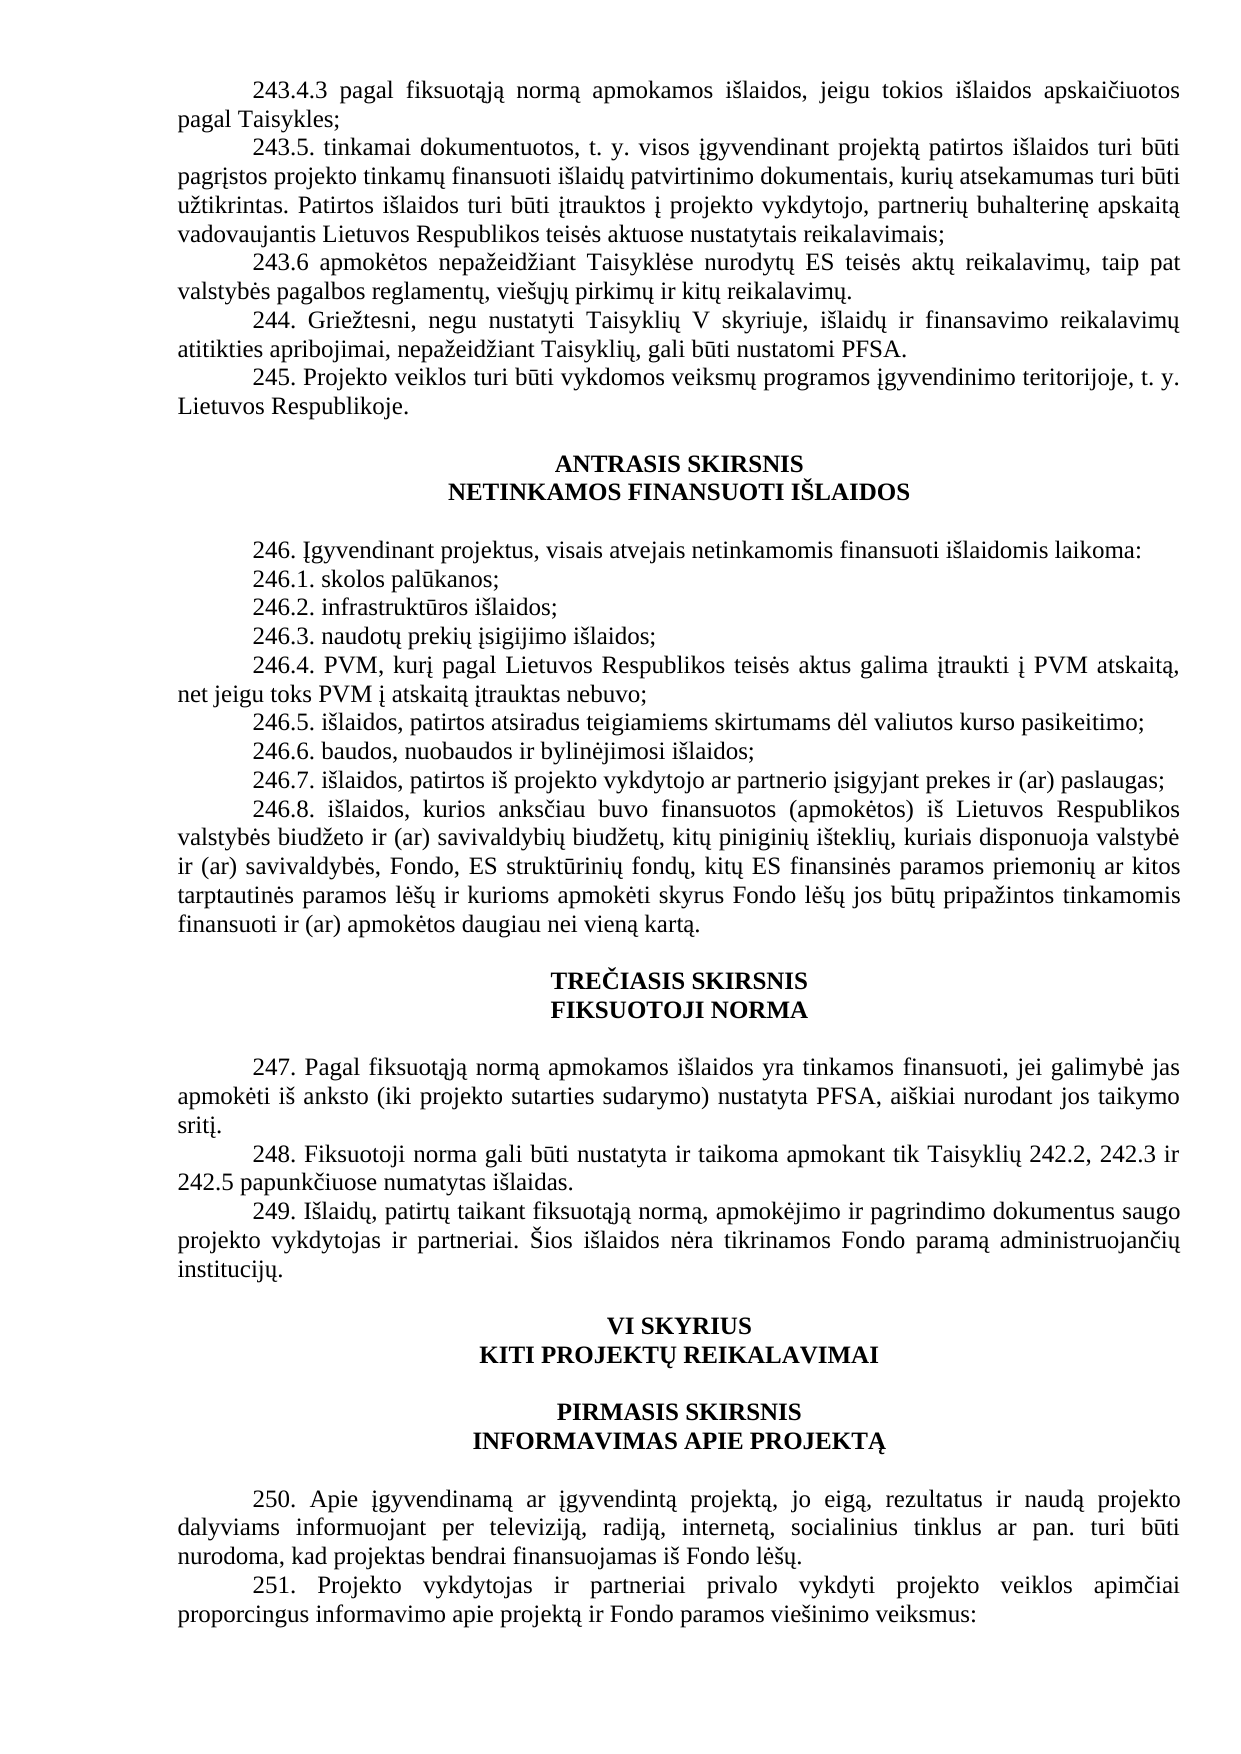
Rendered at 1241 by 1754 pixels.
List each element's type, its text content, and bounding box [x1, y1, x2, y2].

text 246.6. baudos, nuobaudos ir bylinėjimosi išlaidos; [177, 736, 1181, 765]
text TREČIASIS SKIRSNIS [177, 966, 1181, 995]
text 247. Pagal fiksuotąją normą apmokamos išlaidos yra tinkamos finansuoti, jei galimybė jas apmokėti iš anksto (iki projekto sutarties sudarymo) nustatyta PFSA, aiškiai nurodant jos taikymo sritį. [177, 1052, 1181, 1139]
text ANTRASIS SKIRSNIS [177, 449, 1181, 477]
text 246.1. skolos palūkanos; [177, 564, 1181, 592]
text 243.6 apmokėtos nepažeidžiant Taisyklėse nurodytų ES teisės aktų reikalavimų, taip pat valstybės pagalbos reglamentų, viešųjų pirkimų ir kitų reikalavimų. [177, 247, 1181, 305]
text 245. Projekto veiklos turi būti vykdomos veiksmų programos įgyvendinimo teritorijoje, t. y. Lietuvos Respublikoje. [177, 362, 1181, 420]
text 244. Griežtesni, negu nustatyti Taisyklių V skyriuje, išlaidų ir finansavimo reikalavimų atitikties apribojimai, nepažeidžiant Taisyklių, gali būti nustatomi PFSA. [177, 305, 1181, 362]
text VI SKYRIUS [177, 1311, 1181, 1340]
text 251. Projekto vykdytojas ir partneriai privalo vykdyti projekto veiklos apimčiai proporcingus informavimo apie projektą ir Fondo paramos viešinimo veiksmus: [177, 1570, 1181, 1627]
text 249. Išlaidų, patirtų taikant fiksuotąją normą, apmokėjimo ir pagrindimo dokumentus saugo projekto vykdytojas ir partneriai. Šios išlaidos nėra tikrinamos Fondo paramą administruojančių institucijų. [177, 1196, 1181, 1282]
text 243.5. tinkamai dokumentuotos, t. y. visos įgyvendinant projektą patirtos išlaidos turi būti pagrįstos projekto tinkamų finansuoti išlaidų patvirtinimo dokumentais, kurių atsekamumas turi būti užtikrintas. Patirtos išlaidos turi būti įtrauktos į projekto vykdytojo, partnerių buhalterinę apskaitą vadovaujantis Lietuvos Respublikos teisės aktuose nustatytais reikalavimais; [177, 132, 1181, 247]
text 246.7. išlaidos, patirtos iš projekto vykdytojo ar partnerio įsigyjant prekes ir (ar) paslaugas; [177, 765, 1181, 794]
text 248. Fiksuotoji norma gali būti nustatyta ir taikoma apmokant tik Taisyklių 242.2, 242.3 ir 242.5 papunkčiuose numatytas išlaidas. [177, 1139, 1181, 1196]
text 246. Įgyvendinant projektus, visais atvejais netinkamomis finansuoti išlaidomis laikoma: [177, 535, 1181, 564]
text FIKSUOTOJI NORMA [177, 995, 1181, 1024]
text INFORMAVIMAS APIE PROJEKTĄ [177, 1426, 1181, 1455]
text PIRMASIS SKIRSNIS [177, 1397, 1181, 1426]
text 246.2. infrastruktūros išlaidos; [177, 592, 1181, 621]
text 246.5. išlaidos, patirtos atsiradus teigiamiems skirtumams dėl valiutos kurso pasikeitimo; [177, 707, 1181, 736]
text 246.8. išlaidos, kurios anksčiau buvo finansuotos (apmokėtos) iš Lietuvos Respublikos valstybės biudžeto ir (ar) savivaldybių biudžetų, kitų piniginių išteklių, kuriais disponuoja valstybė ir (ar) savivaldybės, Fondo, ES struktūrinių fondų, kitų ES finansinės paramos priemonių ar kitos tarptautinės paramos lėšų ir kurioms apmokėti skyrus Fondo lėšų jos būtų pripažintos tinkamomis finansuoti ir (ar) apmokėtos daugiau nei vieną kartą. [177, 794, 1181, 937]
text 250. Apie įgyvendinamą ar įgyvendintą projektą, jo eigą, rezultatus ir naudą projekto dalyviams informuojant per televiziją, radiją, internetą, socialinius tinklus ar pan. turi būti nurodoma, kad projektas bendrai finansuojamas iš Fondo lėšų. [177, 1484, 1181, 1570]
text KITI PROJEKTŲ REIKALAVIMAI [177, 1340, 1181, 1369]
text 246.3. naudotų prekių įsigijimo išlaidos; [177, 621, 1181, 650]
text NETINKAMOS FINANSUOTI IŠLAIDOS [177, 477, 1181, 506]
text 246.4. PVM, kurį pagal Lietuvos Respublikos teisės aktus galima įtraukti į PVM atskaitą, net jeigu toks PVM į atskaitą įtrauktas nebuvo; [177, 650, 1181, 707]
text 243.4.3 pagal fiksuotąją normą apmokamos išlaidos, jeigu tokios išlaidos apskaičiuotos pagal Taisykles; [177, 75, 1181, 132]
